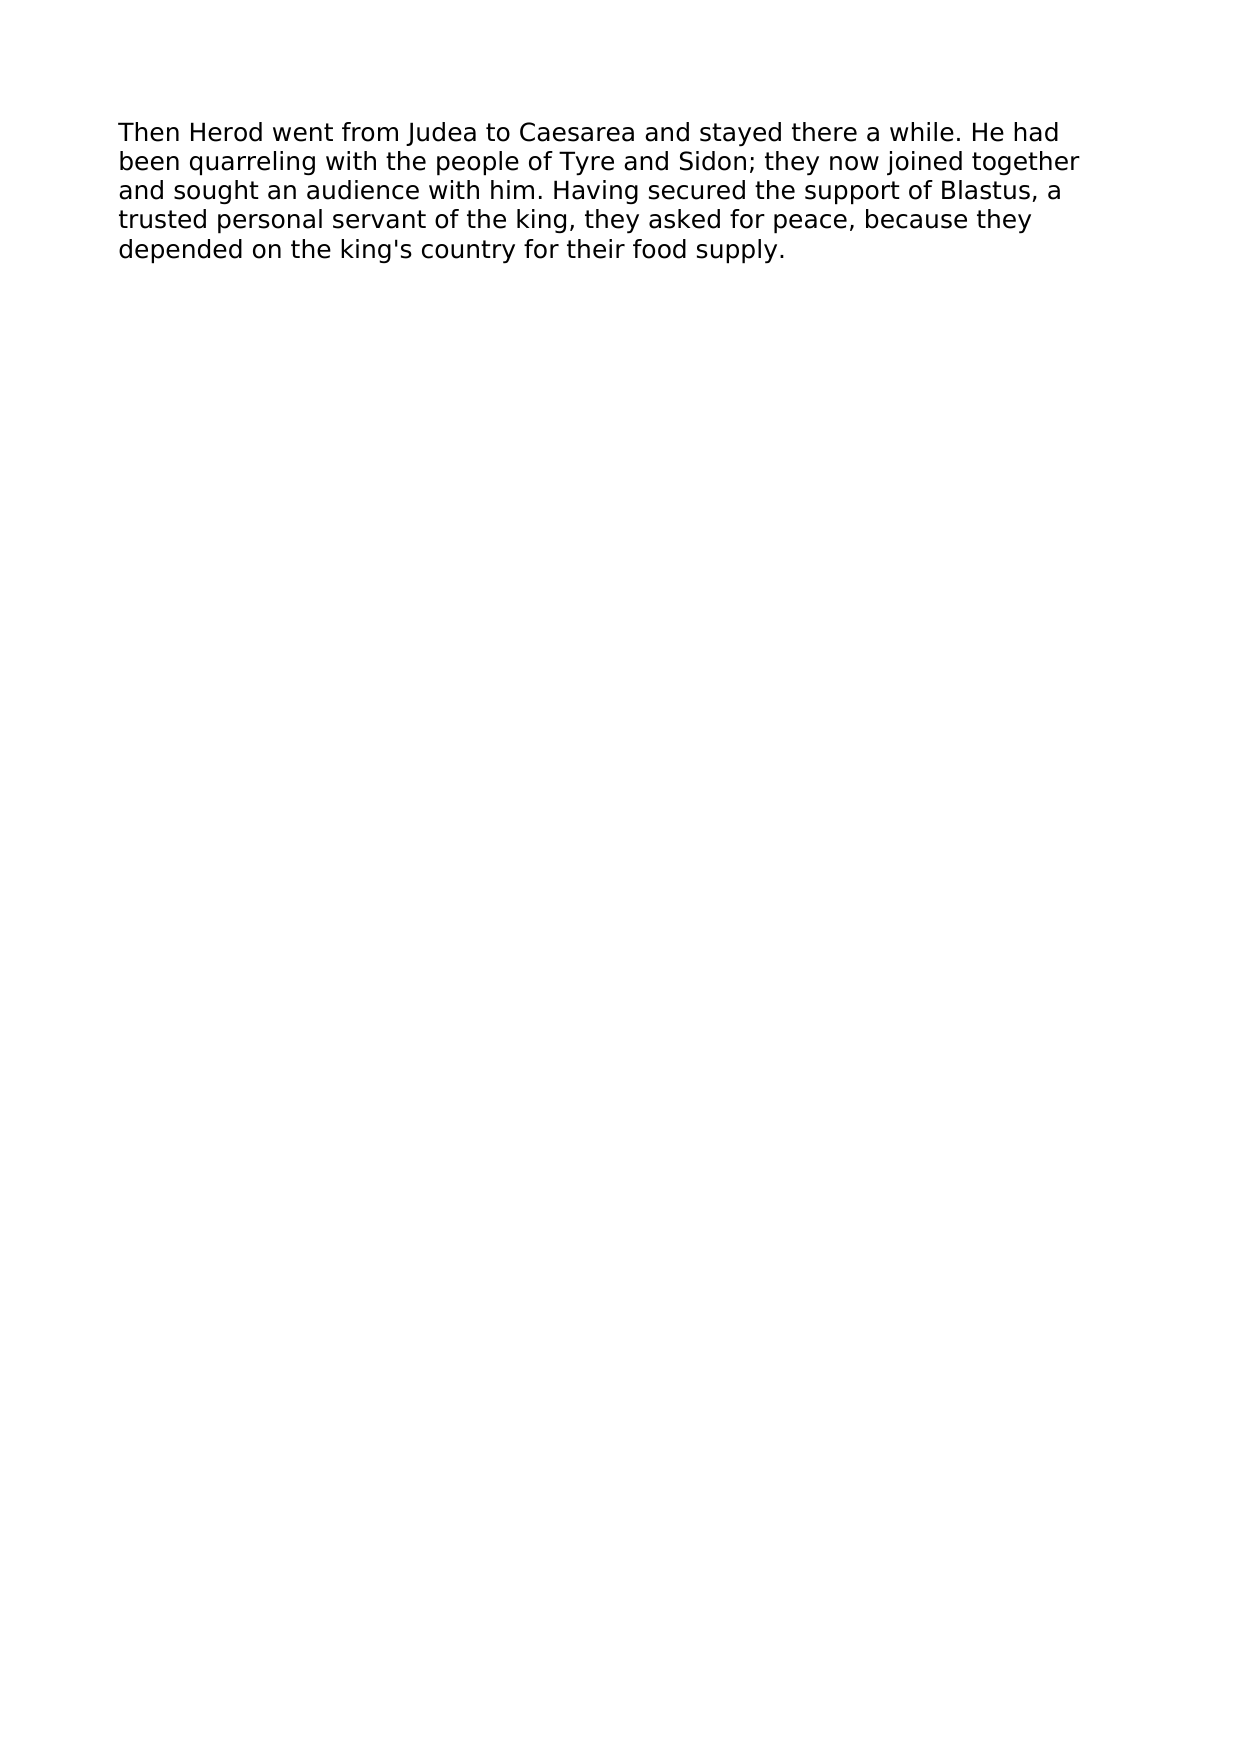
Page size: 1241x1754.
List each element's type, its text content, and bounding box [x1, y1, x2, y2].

text Then Herod went from Judea to Caesarea and stayed there a while. He had been quarreling with the people of Tyre and Sidon; they now joined together and sought an audience with him. Having secured the support of Blastus, a trusted personal servant of the king, they asked for peace, because they depended on the king's country for their food supply. [118, 118, 1122, 264]
